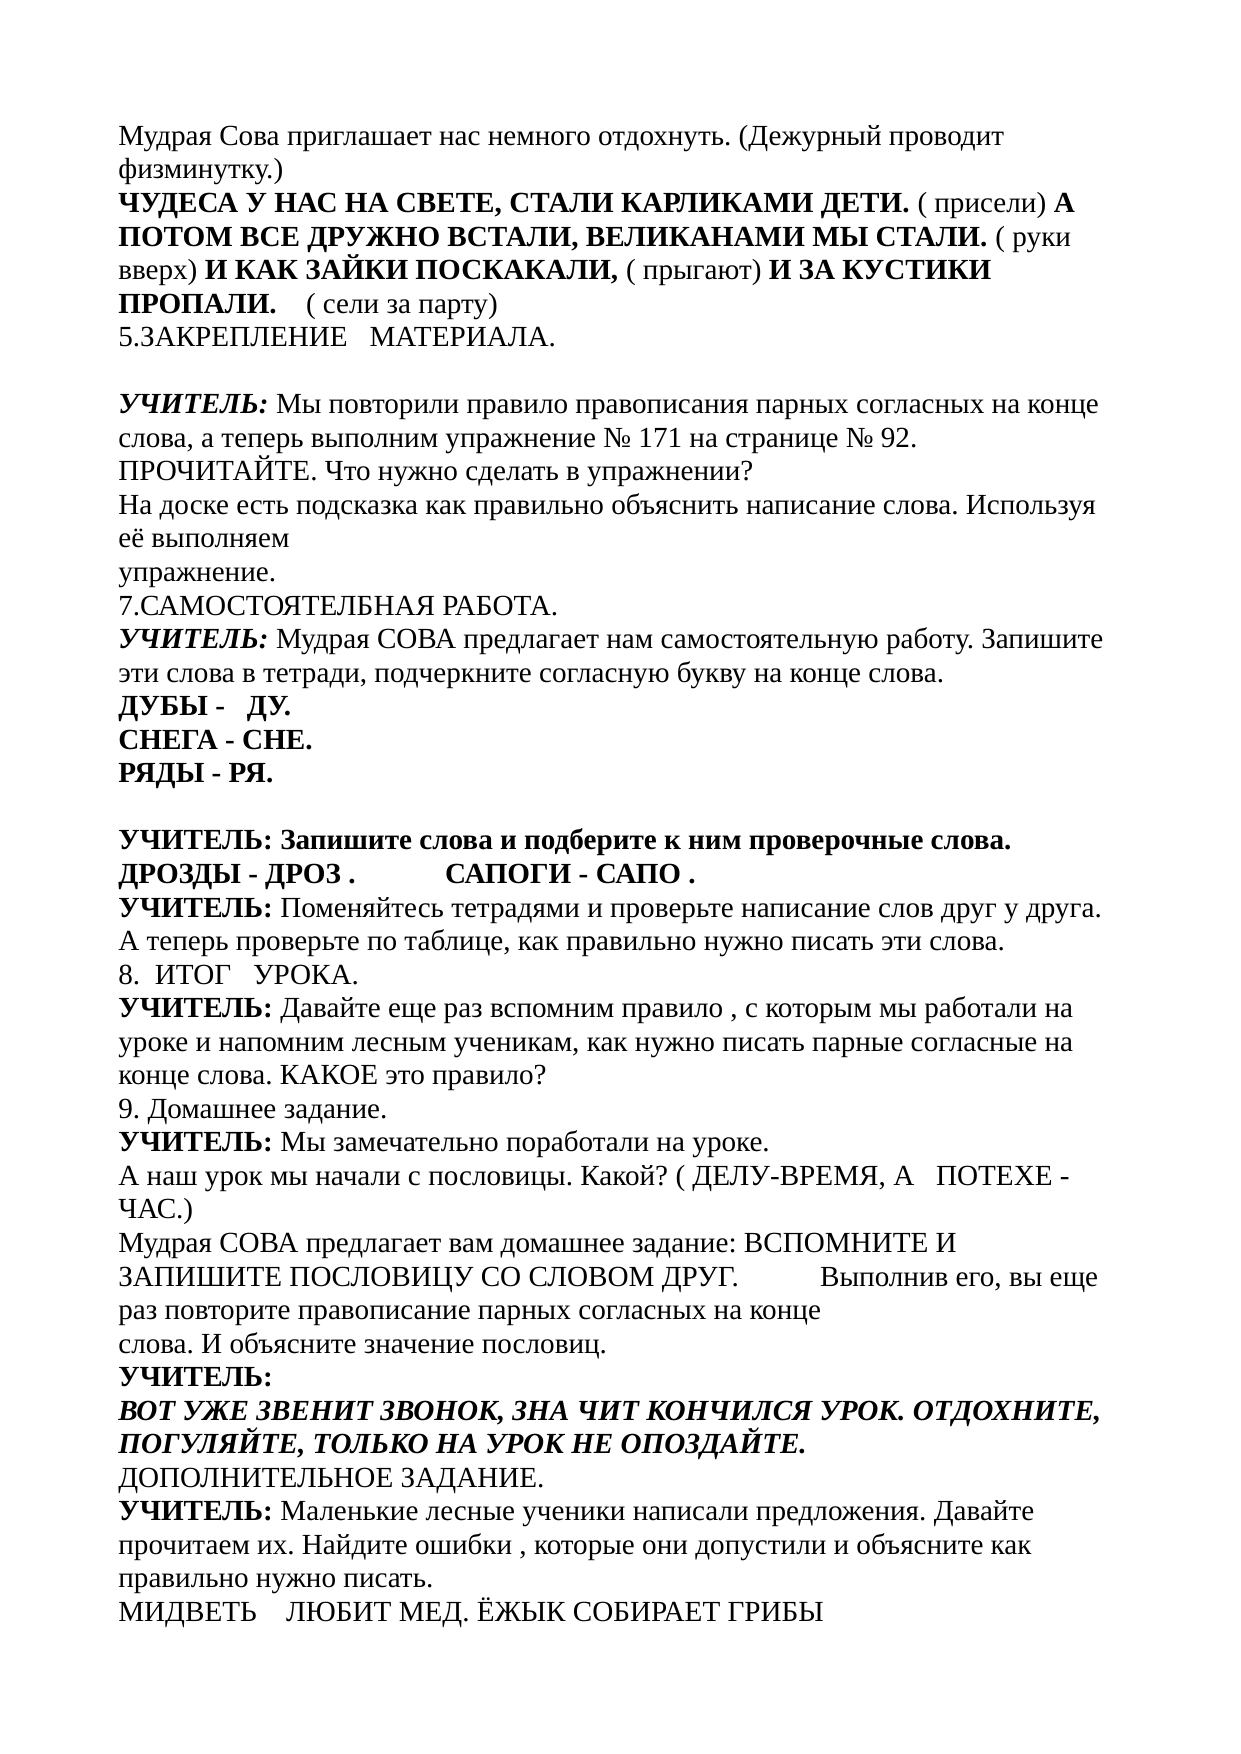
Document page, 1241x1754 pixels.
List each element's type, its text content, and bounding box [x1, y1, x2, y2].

text УЧИТЕЛЬ: Мудрая СОВА предлагает нам самостоятельную работу. Запишите эти слова в тетради, подчеркните согласную букву на конце слова. [118, 621, 1122, 688]
text СНЕГА - СНЕ. [118, 722, 1122, 755]
text А наш урок мы начали с пословицы. Какой? ( ДЕЛУ-ВРЕМЯ, А ПОТЕХЕ - ЧАС.) [118, 1158, 1122, 1225]
text 7.САМОСТОЯТЕЛБНАЯ РАБОТА. [118, 588, 1122, 621]
text упражнение. [118, 554, 1122, 588]
text А теперь проверьте по таблице, как правильно нужно писать эти слова. [118, 923, 1122, 957]
text Мудрая Сова приглашает нас немного отдохнуть. (Дежурный проводит физминутку.) [118, 118, 1122, 185]
text МИДВЕТЬ ЛЮБИТ МЕД. ЁЖЫК СОБИРАЕТ ГРИБЫ [118, 1594, 1122, 1628]
text УЧИТЕЛЬ: Мы повторили правило правописания парных согласных на конце слова, а теперь выполним упражнение № 171 на странице № 92. [118, 386, 1122, 453]
text УЧИТЕЛЬ: Поменяйтесь тетрадями и проверьте написание слов друг у друга. [118, 890, 1122, 923]
text 5.ЗАКРЕПЛЕНИЕ МАТЕРИАЛА. [118, 319, 1122, 353]
text УЧИТЕЛЬ: Запишите слова и подберите к ним проверочные слова. ДРОЗДЫ - ДРОЗ . САПОГИ - САПО . [118, 822, 1122, 890]
text Мудрая СОВА предлагает вам домашнее задание: ВСПОМНИТЕ И ЗАПИШИТЕ ПОСЛОВИЦУ СО СЛОВОМ ДРУГ. Выполнив его, вы еще раз повторите правописание парных согласных на конце [118, 1225, 1122, 1326]
text УЧИТЕЛЬ: [118, 1359, 1122, 1393]
text ДОПОЛНИТЕЛЬНОЕ ЗАДАНИЕ. [118, 1460, 1122, 1493]
text ВОТ УЖЕ ЗВЕНИТ ЗВОНОК, ЗНА ЧИТ КОНЧИЛСЯ УРОК. ОТДОХНИТЕ, ПОГУЛЯЙТЕ, ТОЛЬКО НА УРОК НЕ ОПОЗДАЙТЕ. [118, 1393, 1122, 1460]
text слова. И объясните значение пословиц. [118, 1326, 1122, 1359]
text 9. Домашнее задание. [118, 1091, 1122, 1124]
text 8. ИТОГ УРОКА. [118, 957, 1122, 990]
text ПРОЧИТАЙТЕ. Что нужно сделать в упражнении? [118, 453, 1122, 487]
text УЧИТЕЛЬ: Давайте еще раз вспомним правило , с которым мы работали на уроке и напомним лесным ученикам, как нужно писать парные согласные на конце слова. КАКОЕ это правило? [118, 990, 1122, 1091]
text РЯДЫ - РЯ. [118, 755, 1122, 789]
text ДУБЫ - ДУ. [118, 688, 1122, 722]
text На доске есть подсказка как правильно объяснить написание слова. Используя её выполняем [118, 487, 1122, 554]
text ЧУДЕСА У НАС НА СВЕТЕ, СТАЛИ КАРЛИКАМИ ДЕТИ. ( присели) А ПОТОМ ВСЕ ДРУЖНО ВСТАЛИ, ВЕЛИКАНАМИ МЫ СТАЛИ. ( руки вверх) И КАК ЗАЙКИ ПОСКАКАЛИ, ( прыгают) И ЗА КУСТИКИ ПРОПАЛИ. ( сели за парту) [118, 185, 1122, 319]
text УЧИТЕЛЬ: Маленькие лесные ученики написали предложения. Давайте прочитаем их. Найдите ошибки , которые они допустили и объясните как правильно нужно писать. [118, 1493, 1122, 1594]
text УЧИТЕЛЬ: Мы замечательно поработали на уроке. [118, 1124, 1122, 1158]
